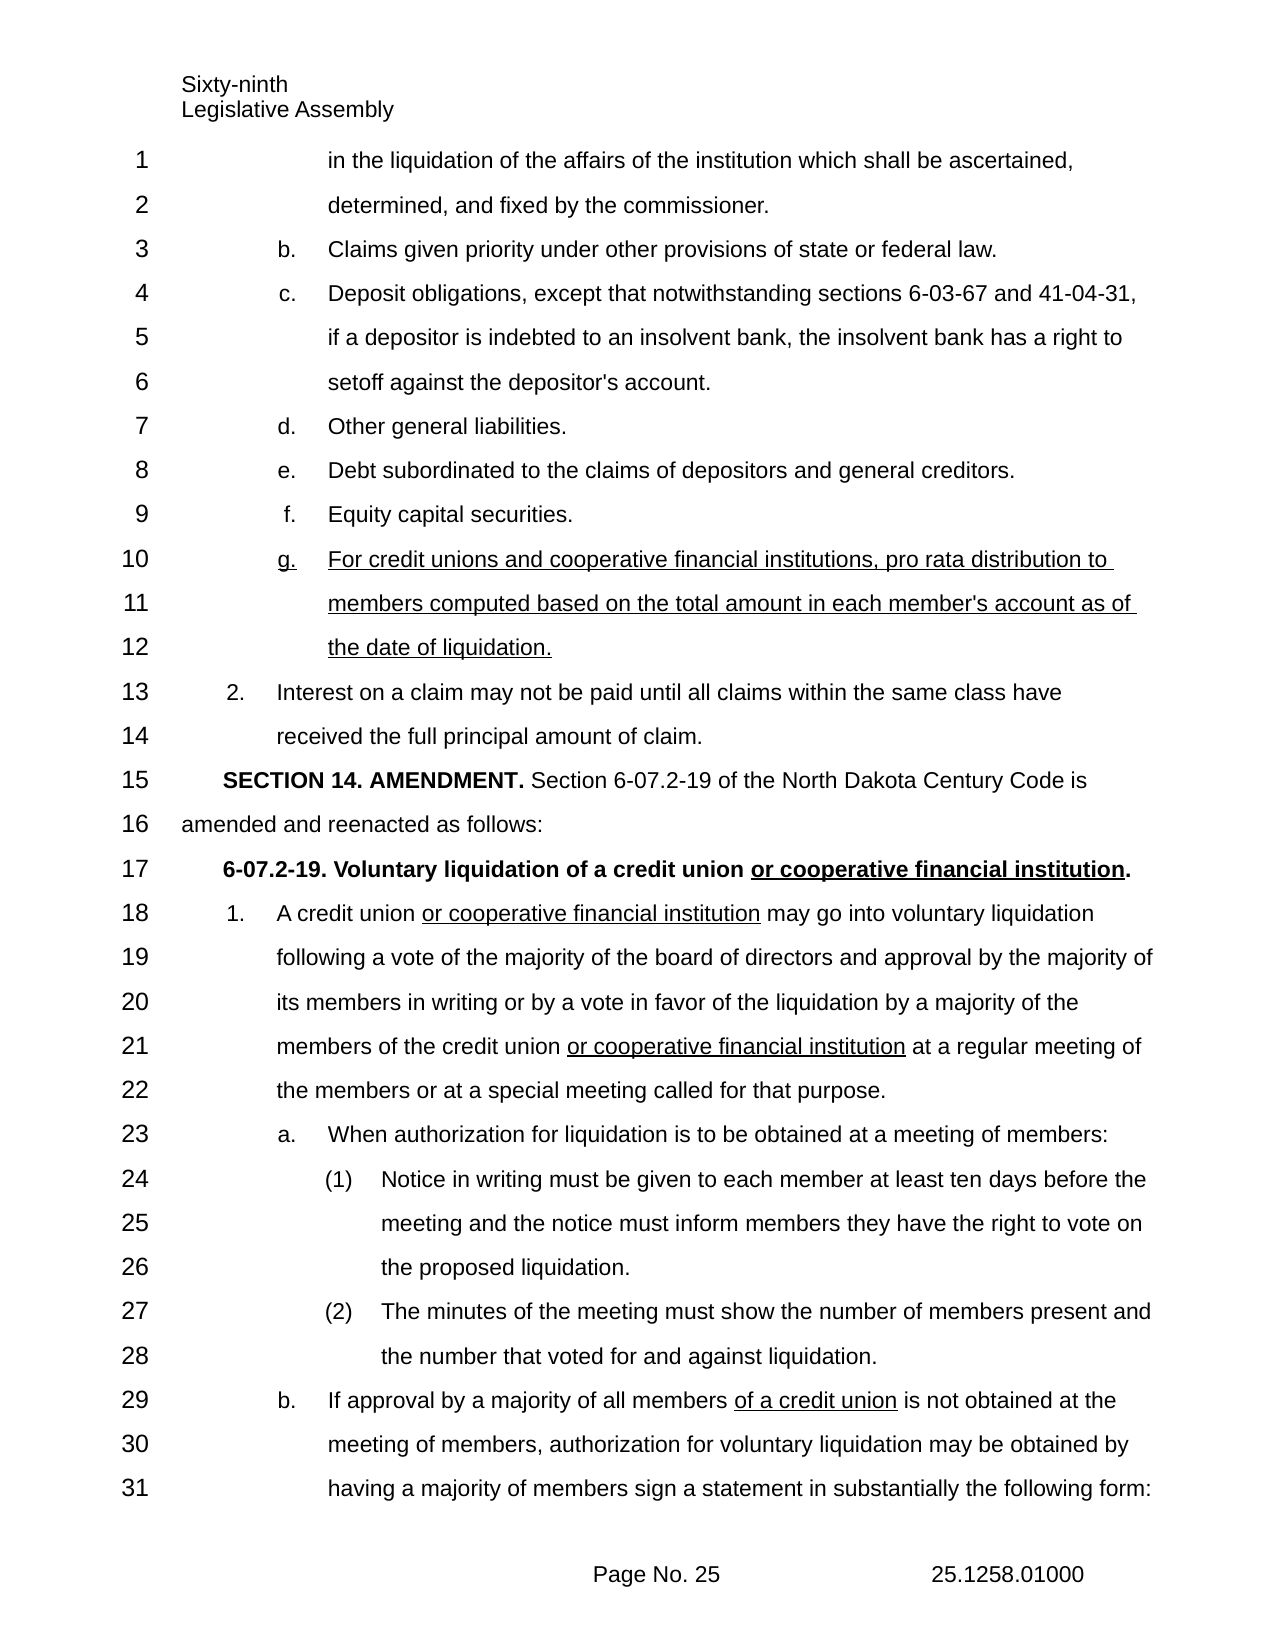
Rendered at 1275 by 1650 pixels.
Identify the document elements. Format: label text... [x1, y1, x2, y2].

text b. If approval by a majority of all members of a credit union is not obtained at the meeting of members, authorization for voluntary liquidation may be obtained by having a majority of members sign a statement in substantially the following form: [181, 1373, 1154, 1506]
text (2) The minutes of the meeting must show the number of members present and the number that voted for and against liquidation. [181, 1284, 1154, 1373]
text e. Debt subordinated to the claims of depositors and general creditors. [181, 443, 1154, 487]
text b. Claims given priority under other provisions of state or federal law. [181, 222, 1154, 266]
text SECTION 14. AMENDMENT. Section 6‑07.2‑19 of the North Dakota Century Code is amended and reenacted as follows: [181, 753, 1154, 842]
text in the liquidation of the affairs of the institution which shall be ascertained, determined, and fixed by the commissioner. [181, 133, 1154, 222]
text 1. A credit union or cooperative financial institution may go into voluntary liquidation following a vote of the majority of the board of directors and approval by the majority of its members in writing or by a vote in favor of the liquidation by a majority of the members of the credit union or cooperative financial institution at a regular meeting of the members or at a special meeting called for that purpose. [181, 886, 1154, 1107]
text d. Other general liabilities. [181, 399, 1154, 443]
text 2. Interest on a claim may not be paid until all claims within the same class have received the full principal amount of claim. [181, 664, 1154, 753]
subtitle 6‑07.2‑19. Voluntary liquidation of a credit union or cooperative financial institution. [181, 842, 1154, 886]
text (1) Notice in writing must be given to each member at least ten days before the meeting and the notice must inform members they have the right to vote on the proposed liquidation. [181, 1152, 1154, 1284]
text a. When authorization for liquidation is to be obtained at a meeting of members: [181, 1107, 1154, 1152]
text g. For credit unions and cooperative financial institutions, pro rata distribution to members computed based on the total amount in each member's account as of the date of liquidation. [181, 532, 1154, 664]
text c. Deposit obligations, except that notwithstanding sections 6‑03‑67 and 41‑04‑31, if a depositor is indebted to an insolvent bank, the insolvent bank has a right to setoff against the depositor's account. [181, 266, 1154, 399]
text f. Equity capital securities. [181, 487, 1154, 532]
